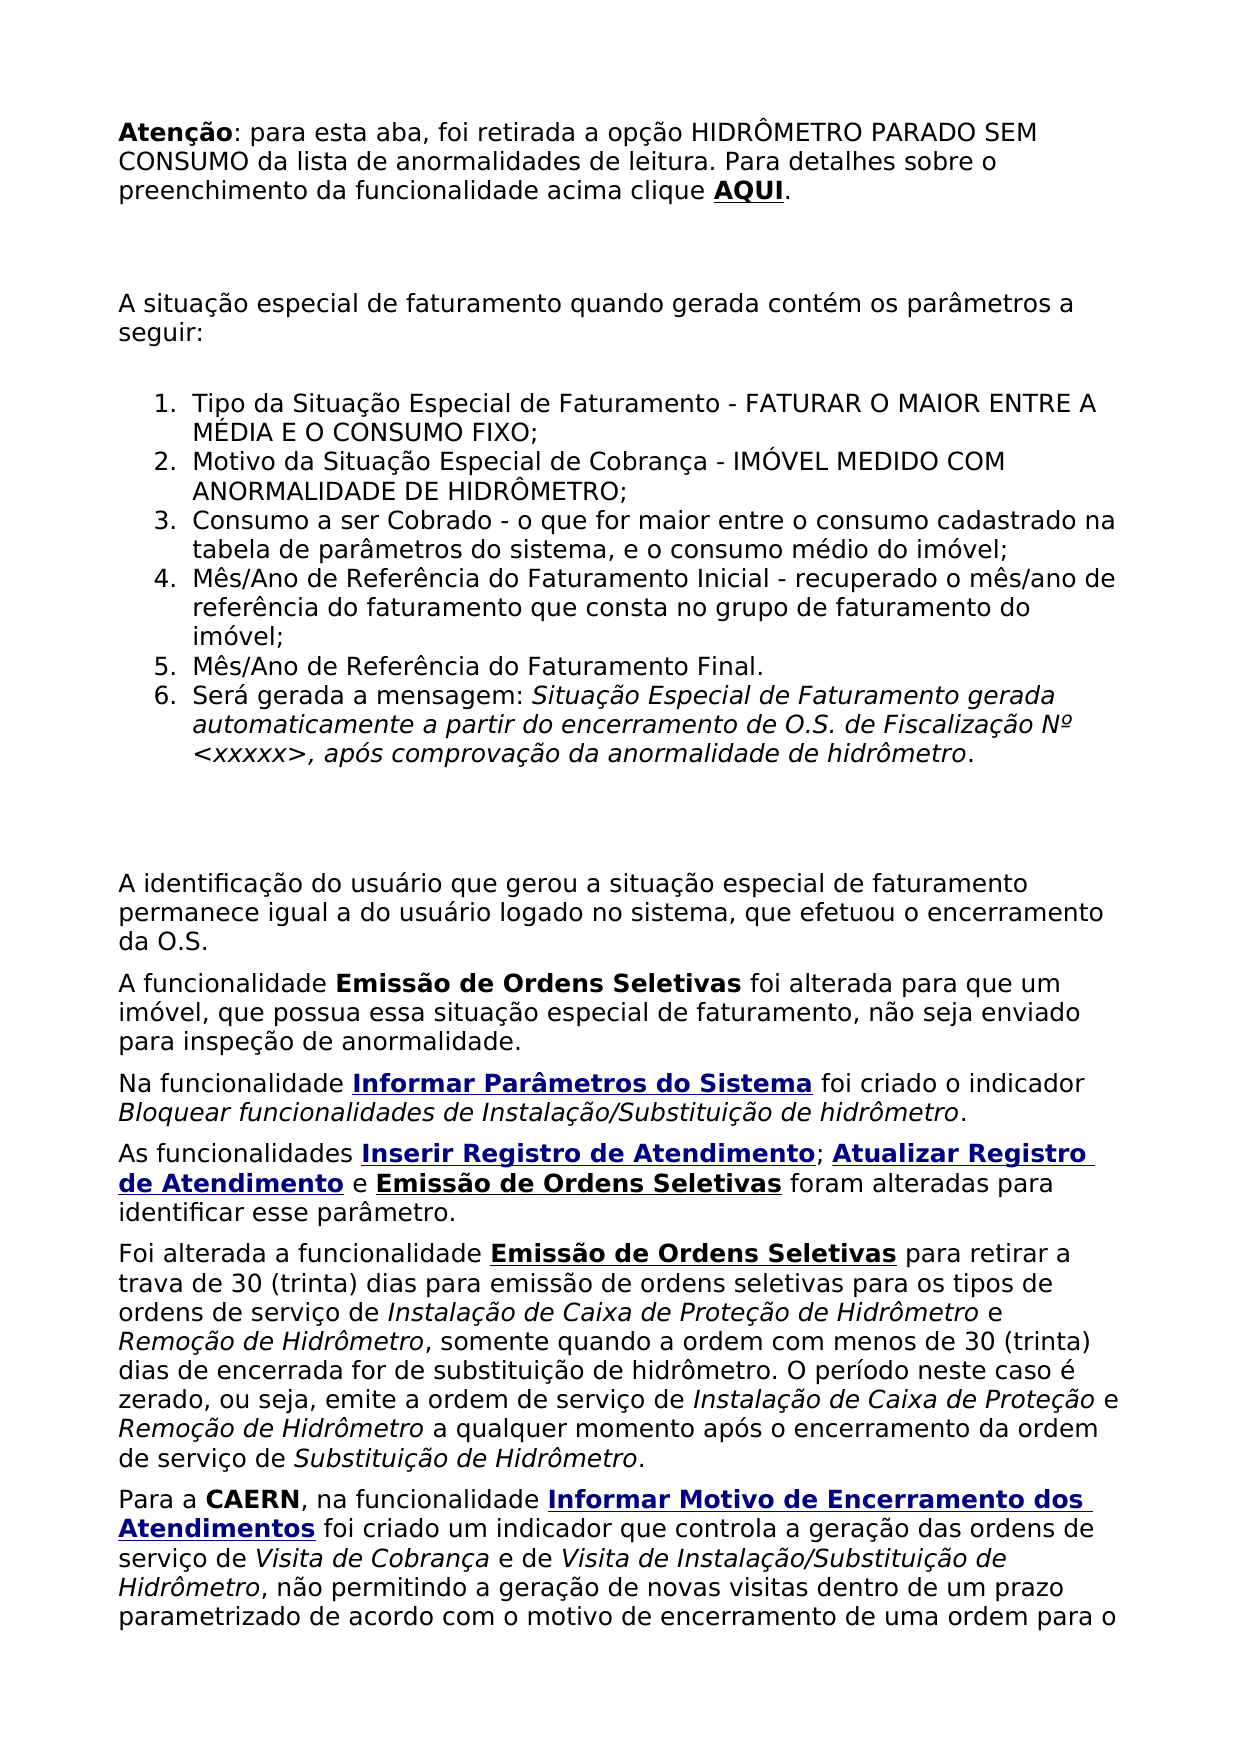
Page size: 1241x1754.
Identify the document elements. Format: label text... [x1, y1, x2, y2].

list Será gerada a mensagem: Situação Especial de Faturamento gerada automaticamente a partir do encerramento de O.S. de Fiscalização Nº <xxxxx>, após comprovação da anormalidade de hidrômetro. [177, 681, 1122, 768]
text Atenção: para esta aba, foi retirada a opção HIDRÔMETRO PARADO SEM CONSUMO da lista de anormalidades de leitura. Para detalhes sobre o preenchimento da funcionalidade acima clique AQUI. [118, 118, 1122, 206]
text A funcionalidade Emissão de Ordens Seletivas foi alterada para que um imóvel, que possua essa situação especial de faturamento, não seja enviado para inspeção de anormalidade. [118, 969, 1122, 1056]
list Mês/Ano de Referência do Faturamento Final. [177, 652, 1122, 681]
list Motivo da Situação Especial de Cobrança - IMÓVEL MEDIDO COM ANORMALIDADE DE HIDRÔMETRO; [177, 448, 1122, 506]
text Para a CAERN, na funcionalidade Informar Motivo de Encerramento dos Atendimentos foi criado um indicador que controla a geração das ordens de serviço de Visita de Cobrança e de Visita de Instalação/Substituição de Hidrômetro, não permitindo a geração de novas visitas dentro de um prazo parametrizado de acordo com o motivo de encerramento de uma ordem para o [118, 1485, 1122, 1631]
list Mês/Ano de Referência do Faturamento Inicial - recuperado o mês/ano de referência do faturamento que consta no grupo de faturamento do imóvel; [177, 564, 1122, 652]
text As funcionalidades Inserir Registro de Atendimento; Atualizar Registro de Atendimento e Emissão de Ordens Seletivas foram alteradas para identificar esse parâmetro. [118, 1139, 1122, 1227]
list Tipo da Situação Especial de Faturamento - FATURAR O MAIOR ENTRE A MÉDIA E O CONSUMO FIXO; [177, 389, 1122, 448]
text Foi alterada a funcionalidade Emissão de Ordens Seletivas para retirar a trava de 30 (trinta) dias para emissão de ordens seletivas para os tipos de ordens de serviço de Instalação de Caixa de Proteção de Hidrômetro e Remoção de Hidrômetro, somente quando a ordem com menos de 30 (trinta) dias de encerrada for de substituição de hidrômetro. O período neste caso é zerado, ou seja, emite a ordem de serviço de Instalação de Caixa de Proteção e Remoção de Hidrômetro a qualquer momento após o encerramento da ordem de serviço de Substituição de Hidrômetro. [118, 1239, 1122, 1473]
list Consumo a ser Cobrado - o que for maior entre o consumo cadastrado na tabela de parâmetros do sistema, e o consumo médio do imóvel; [177, 506, 1122, 564]
text A identificação do usuário que gerou a situação especial de faturamento permanece igual a do usuário logado no sistema, que efetuou o encerramento da O.S. [118, 869, 1122, 956]
text A situação especial de faturamento quando gerada contém os parâmetros a seguir: [118, 289, 1122, 347]
text Na funcionalidade Informar Parâmetros do Sistema foi criado o indicador Bloquear funcionalidades de Instalação/Substituição de hidrômetro. [118, 1069, 1122, 1127]
